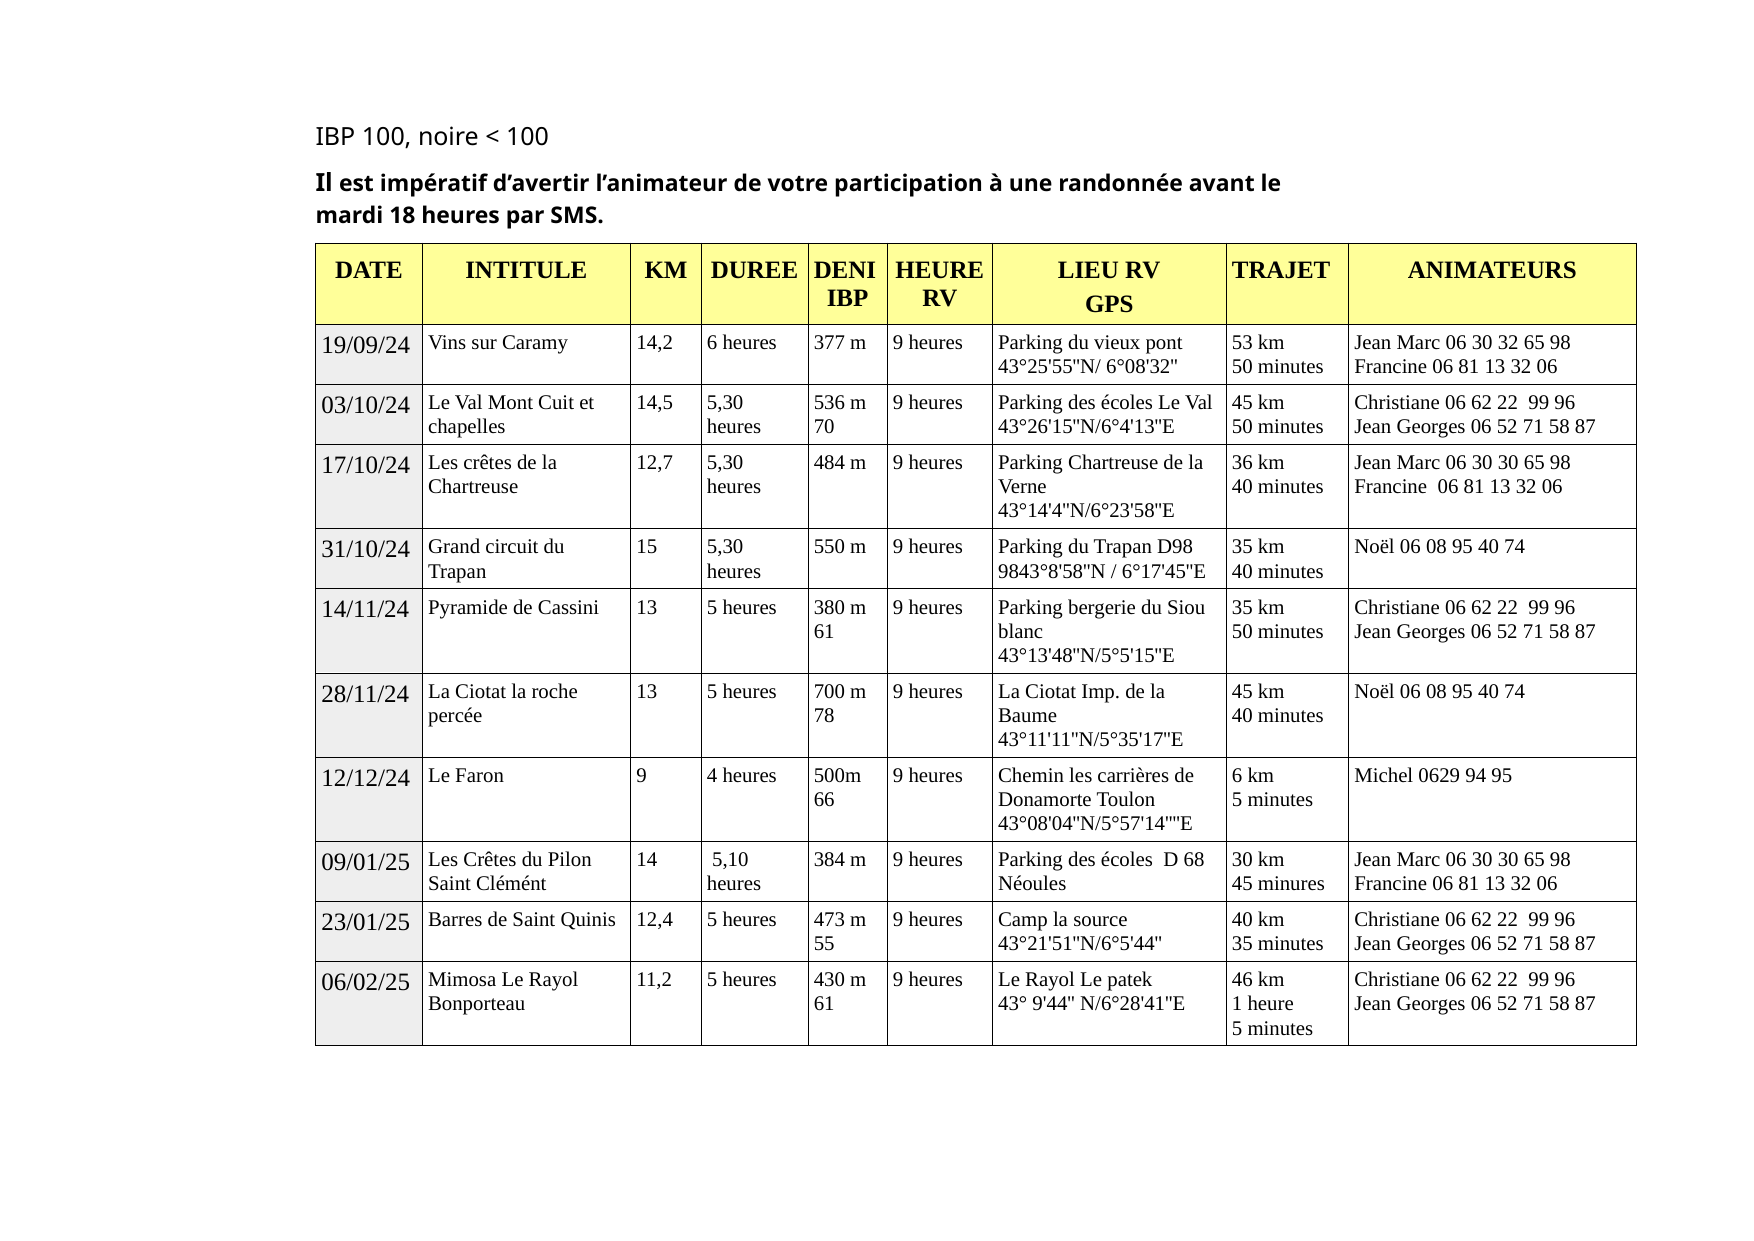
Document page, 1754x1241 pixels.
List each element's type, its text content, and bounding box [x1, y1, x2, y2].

table_cell 23/01/25 [316, 902, 422, 961]
table_cell 9 heures [888, 529, 992, 588]
table_cell Noël 06 08 95 40 74 [1349, 674, 1636, 757]
table_cell 14,2 [631, 325, 701, 384]
table_cell 5,30 heures [702, 445, 808, 528]
table_cell Le Faron [423, 758, 630, 841]
table_cell 9 heures [888, 674, 992, 757]
table_cell 9 [631, 758, 701, 841]
table_cell 5,10 heures [702, 842, 808, 901]
table_cell Christiane 06 62 22 99 96 Jean Georges 06 52 71 58 87 [1349, 962, 1636, 1045]
table_cell Jean Marc 06 30 30 65 98 Francine 06 81 13 32 06 [1349, 445, 1636, 528]
table_cell Noël 06 08 95 40 74 [1349, 529, 1636, 588]
table_cell Parking des écoles D 68 Néoules [993, 842, 1226, 901]
table_cell 5 heures [702, 962, 808, 1045]
table_cell Les Crêtes du Pilon Saint Clémént [423, 842, 630, 901]
table_cell 6 km 5 minutes [1227, 758, 1348, 841]
table_header DUREE [702, 244, 808, 324]
table_cell Vins sur Caramy [423, 325, 630, 384]
table_cell Le Rayol Le patek 43° 9'44'' N/6°28'41''E [993, 962, 1226, 1045]
table_header DENI IBP [809, 244, 887, 324]
table_cell 06/02/25 [316, 962, 422, 1045]
table_cell Michel 0629 94 95 [1349, 758, 1636, 841]
table_cell Parking du vieux pont 43°25'55''N/ 6°08'32'' [993, 325, 1226, 384]
table_cell 03/10/24 [316, 385, 422, 444]
table_cell 12,7 [631, 445, 701, 528]
table_cell 9 heures [888, 758, 992, 841]
table_cell Grand circuit du Trapan [423, 529, 630, 588]
table_cell Christiane 06 62 22 99 96 Jean Georges 06 52 71 58 87 [1349, 902, 1636, 961]
table_cell 9 heures [888, 325, 992, 384]
table_cell 11,2 [631, 962, 701, 1045]
table_cell 484 m [809, 445, 887, 528]
table_cell Parking des écoles Le Val 43°26'15''N/6°4'13''E [993, 385, 1226, 444]
table_cell 550 m [809, 529, 887, 588]
table_cell 5 heures [702, 674, 808, 757]
table_header DATE [316, 244, 422, 324]
table_cell 473 m 55 [809, 902, 887, 961]
table_cell Les crêtes de la Chartreuse [423, 445, 630, 528]
table_cell 9 heures [888, 962, 992, 1045]
table_cell Camp la source 43°21'51''N/6°5'44'' [993, 902, 1226, 961]
table_cell Mimosa Le Rayol Bonporteau [423, 962, 630, 1045]
table_cell Barres de Saint Quinis [423, 902, 630, 961]
text IBP 100, noire < 100 [315, 118, 1416, 152]
table_cell 15 [631, 529, 701, 588]
table_cell Parking Chartreuse de la Verne 43°14'4''N/6°23'58''E [993, 445, 1226, 528]
table_cell 28/11/24 [316, 674, 422, 757]
table_cell 40 km 35 minutes [1227, 902, 1348, 961]
table_cell 430 m 61 [809, 962, 887, 1045]
table_cell 9 heures [888, 445, 992, 528]
table_cell 6 heures [702, 325, 808, 384]
table_header ANIMATEURS [1349, 244, 1636, 324]
table_cell 35 km 50 minutes [1227, 589, 1348, 672]
table_cell 384 m [809, 842, 887, 901]
table_header INTITULE [423, 244, 630, 324]
table_cell 5,30 heures [702, 385, 808, 444]
table_cell 12,4 [631, 902, 701, 961]
table_cell 09/01/25 [316, 842, 422, 901]
table_cell 377 m [809, 325, 887, 384]
table_cell 31/10/24 [316, 529, 422, 588]
table_cell Christiane 06 62 22 99 96 Jean Georges 06 52 71 58 87 [1349, 385, 1636, 444]
table_cell 35 km 40 minutes [1227, 529, 1348, 588]
table_cell 30 km 45 minures [1227, 842, 1348, 901]
table_cell Parking du Trapan D98 9843°8'58''N / 6°17'45''E [993, 529, 1226, 588]
table_cell 5,30 heures [702, 529, 808, 588]
table_cell La Ciotat Imp. de la Baume 43°11'11''N/5°35'17''E [993, 674, 1226, 757]
table_cell 9 heures [888, 842, 992, 901]
table_cell 13 [631, 674, 701, 757]
table_cell 17/10/24 [316, 445, 422, 528]
text Il est impératif d’avertir l’animateur de votre participation à une randonnée avant le mardi 18 heures par SMS. [315, 165, 1351, 230]
table_cell 14/11/24 [316, 589, 422, 672]
table_header KM [631, 244, 701, 324]
table_cell 13 [631, 589, 701, 672]
table_cell 536 m 70 [809, 385, 887, 444]
table_header TRAJET [1227, 244, 1348, 324]
table_header LIEU RV GPS [993, 244, 1226, 324]
table_cell 36 km 40 minutes [1227, 445, 1348, 528]
table_cell 19/09/24 [316, 325, 422, 384]
table_cell Jean Marc 06 30 30 65 98 Francine 06 81 13 32 06 [1349, 842, 1636, 901]
table_cell 14,5 [631, 385, 701, 444]
table_cell 4 heures [702, 758, 808, 841]
table_cell Pyramide de Cassini [423, 589, 630, 672]
table_cell Christiane 06 62 22 99 96 Jean Georges 06 52 71 58 87 [1349, 589, 1636, 672]
table_cell 9 heures [888, 385, 992, 444]
table_cell 700 m 78 [809, 674, 887, 757]
table_cell Le Val Mont Cuit et chapelles [423, 385, 630, 444]
table_cell 380 m 61 [809, 589, 887, 672]
table_cell 46 km 1 heure 5 minutes [1227, 962, 1348, 1045]
table_header HEURE RV [888, 244, 992, 324]
table_cell Jean Marc 06 30 32 65 98 Francine 06 81 13 32 06 [1349, 325, 1636, 384]
table_cell 45 km 50 minutes [1227, 385, 1348, 444]
table_cell Chemin les carrières de Donamorte Toulon 43°08'04''N/5°57'14''''E [993, 758, 1226, 841]
table_cell 45 km 40 minutes [1227, 674, 1348, 757]
table_cell 9 heures [888, 589, 992, 672]
table_cell 500m 66 [809, 758, 887, 841]
table_cell 14 [631, 842, 701, 901]
table_cell Parking bergerie du Siou blanc 43°13'48''N/5°5'15''E [993, 589, 1226, 672]
table_cell 5 heures [702, 902, 808, 961]
table_cell 5 heures [702, 589, 808, 672]
table_cell 9 heures [888, 902, 992, 961]
table_cell La Ciotat la roche percée [423, 674, 630, 757]
table_cell 53 km 50 minutes [1227, 325, 1348, 384]
table_cell 12/12/24 [316, 758, 422, 841]
